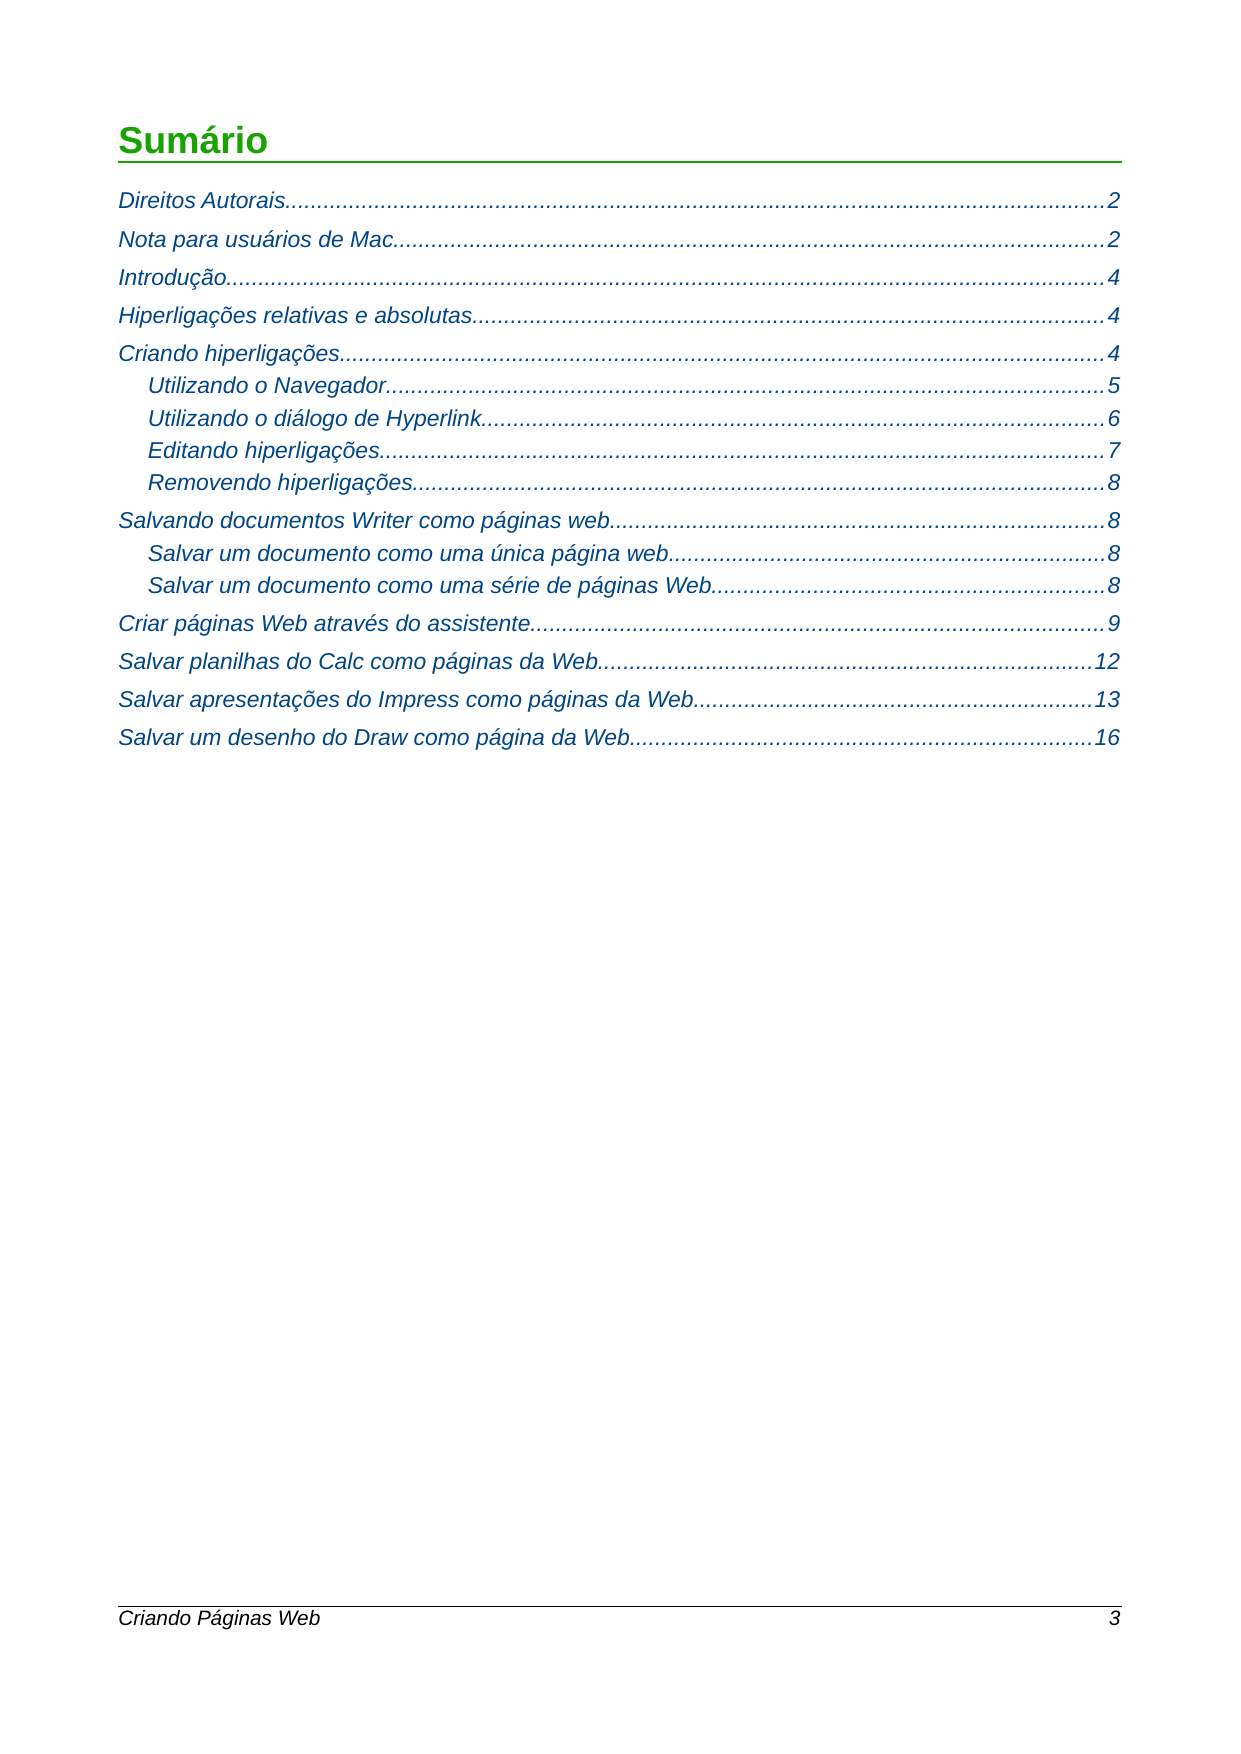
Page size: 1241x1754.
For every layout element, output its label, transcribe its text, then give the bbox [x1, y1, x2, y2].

text Salvar um desenho do Draw como página da Web 16 [118, 724, 1122, 751]
text Criando hiperligações 4 [118, 340, 1122, 366]
text Editando hiperligações 7 [148, 437, 1122, 463]
text Salvar planilhas do Calc como páginas da Web 12 [118, 648, 1122, 674]
text Criar páginas Web através do assistente 9 [118, 610, 1122, 636]
text Salvar apresentações do Impress como páginas da Web 13 [118, 686, 1122, 713]
text Salvar um documento como uma única página web 8 [148, 539, 1122, 566]
text Hiperligações relativas e absolutas 4 [118, 302, 1122, 328]
text Nota para usuários de Mac 2 [118, 226, 1122, 252]
text Utilizando o Navegador 5 [148, 372, 1122, 399]
text Removendo hiperligações 8 [148, 469, 1122, 496]
text Utilizando o diálogo de Hyperlink 6 [148, 404, 1122, 431]
text Salvando documentos Writer como páginas web 8 [118, 507, 1122, 534]
text Introdução 4 [118, 264, 1122, 290]
text Sumário [118, 118, 1122, 161]
text Direitos Autorais 2 [118, 187, 1122, 214]
text Salvar um documento como uma série de páginas Web 8 [148, 572, 1122, 598]
